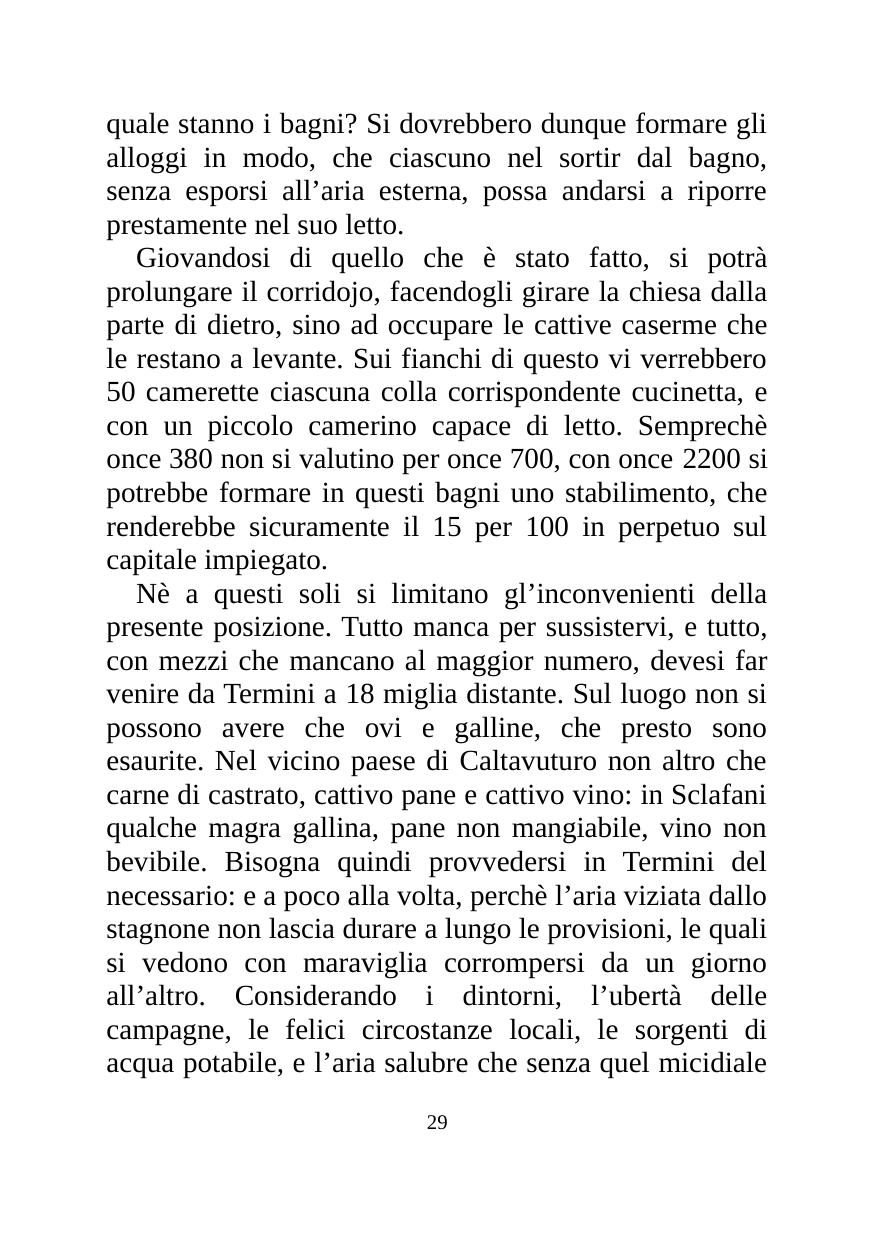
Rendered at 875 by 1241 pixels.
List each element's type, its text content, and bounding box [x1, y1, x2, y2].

text Giovandosi di quello che è stato fatto, si potrà prolungare il corridojo, facendogli girare la chiesa dalla parte di dietro, sino ad occupare le cattive caserme che le restano a levante. Sui fianchi di questo vi verrebbero 50 camerette ciascuna colla corrispondente cucinetta, e con un piccolo camerino capace di letto. Semprechè once 380 non si valutino per once 700, con once 2200 si potrebbe formare in questi bagni uno stabilimento, che renderebbe sicuramente il 15 per 100 in perpetuo sul capitale impiegato. [106, 240, 768, 576]
text Nè a questi soli si limitano gl’inconvenienti della presente posizione. Tutto manca per sussistervi, e tutto, con mezzi che mancano al maggior numero, devesi far venire da Termini a 18 miglia distante. Sul luogo non si possono avere che ovi e galline, che presto sono esaurite. Nel vicino paese di Caltavuturo non altro che carne di castrato, cattivo pane e cattivo vino: in Sclafani qualche magra gallina, pane non mangiabile, vino non bevibile. Bisogna quindi provvedersi in Termini del necessario: e a poco alla volta, perchè l’aria viziata dallo stagnone non lascia durare a lungo le provisioni, le quali si vedono con maraviglia corrompersi da un giorno all’altro. Considerando i dintorni, l’ubertà delle campagne, le felici circostanze locali, le sorgenti di acqua potabile, e l’aria salubre che senza quel micidiale [106, 576, 768, 1079]
text quale stanno i bagni? Si dovrebbero dunque formare gli alloggi in modo, che ciascuno nel sortir dal bagno, senza esporsi all’aria esterna, possa andarsi a riporre prestamente nel suo letto. [106, 106, 768, 240]
